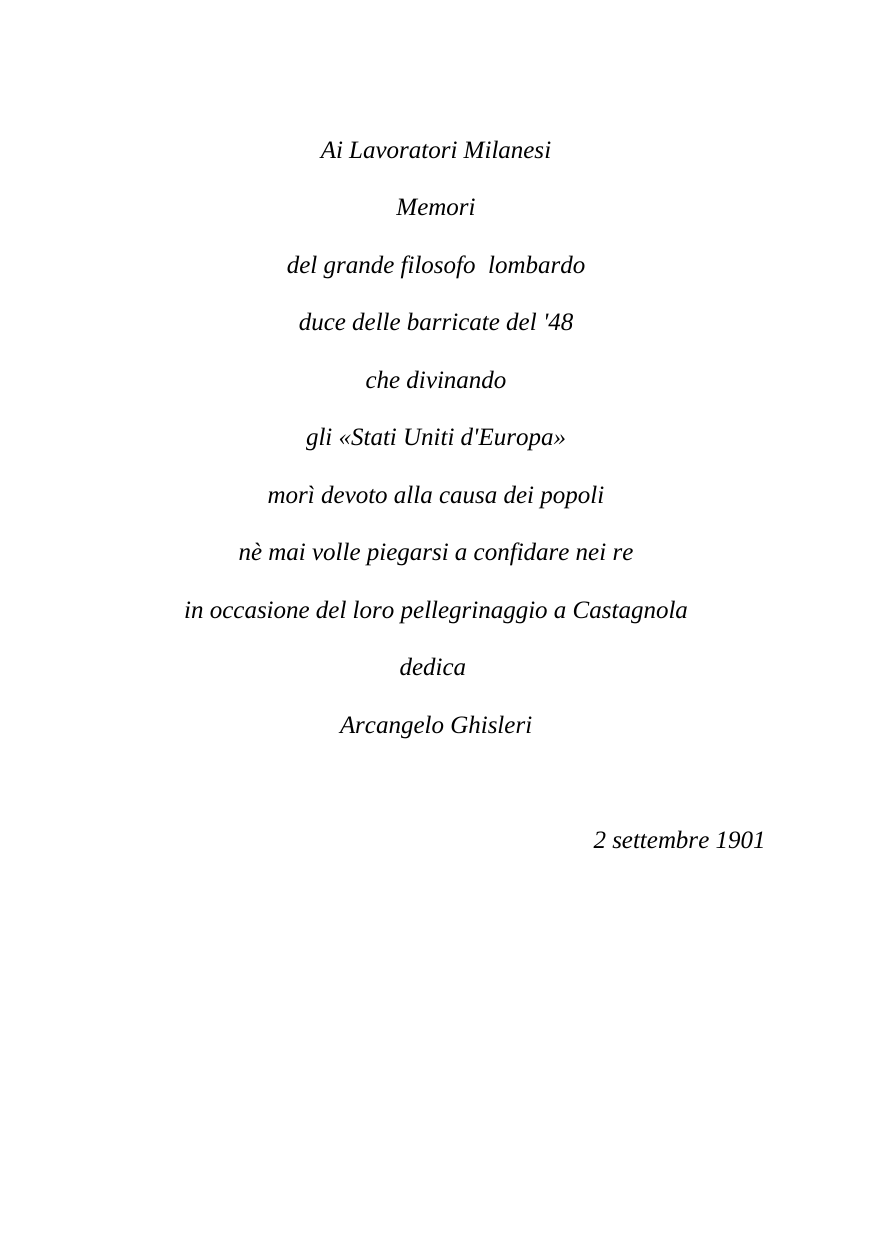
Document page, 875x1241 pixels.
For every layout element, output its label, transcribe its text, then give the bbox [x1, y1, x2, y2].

text gli «Stati Uniti d'Europa» [106, 422, 768, 451]
text dedica [106, 652, 768, 681]
text Arcangelo Ghisleri [106, 710, 768, 739]
text Ai Lavoratori Milanesi [106, 135, 768, 164]
text Memori [106, 192, 768, 221]
text morì devoto alla causa dei popoli [106, 480, 768, 509]
text 2 settembre 1901 [106, 825, 768, 854]
text in occasione del loro pellegrinaggio a Castagnola [106, 595, 768, 624]
text del grande filosofo lombardo [106, 250, 768, 279]
text nè mai volle piegarsi a confidare nei re [106, 537, 768, 566]
text duce delle barricate del '48 [106, 307, 768, 336]
text che divinando [106, 365, 768, 394]
